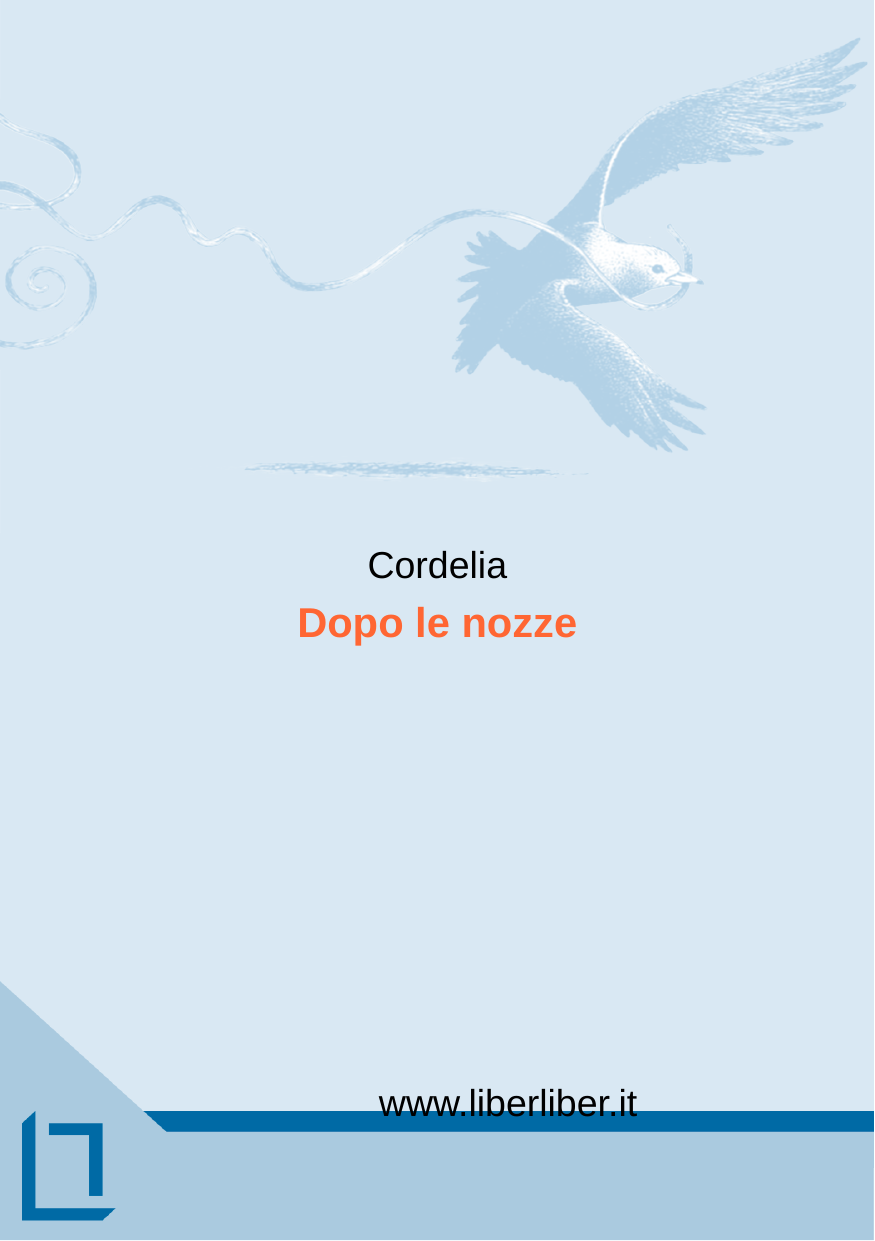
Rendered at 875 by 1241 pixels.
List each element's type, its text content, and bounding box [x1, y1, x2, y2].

text Dopo le nozze [94, 598, 779, 646]
text Cordelia [94, 543, 779, 586]
text www.liberliber.it [331, 1081, 685, 1124]
picture [0, 0, 874, 1241]
